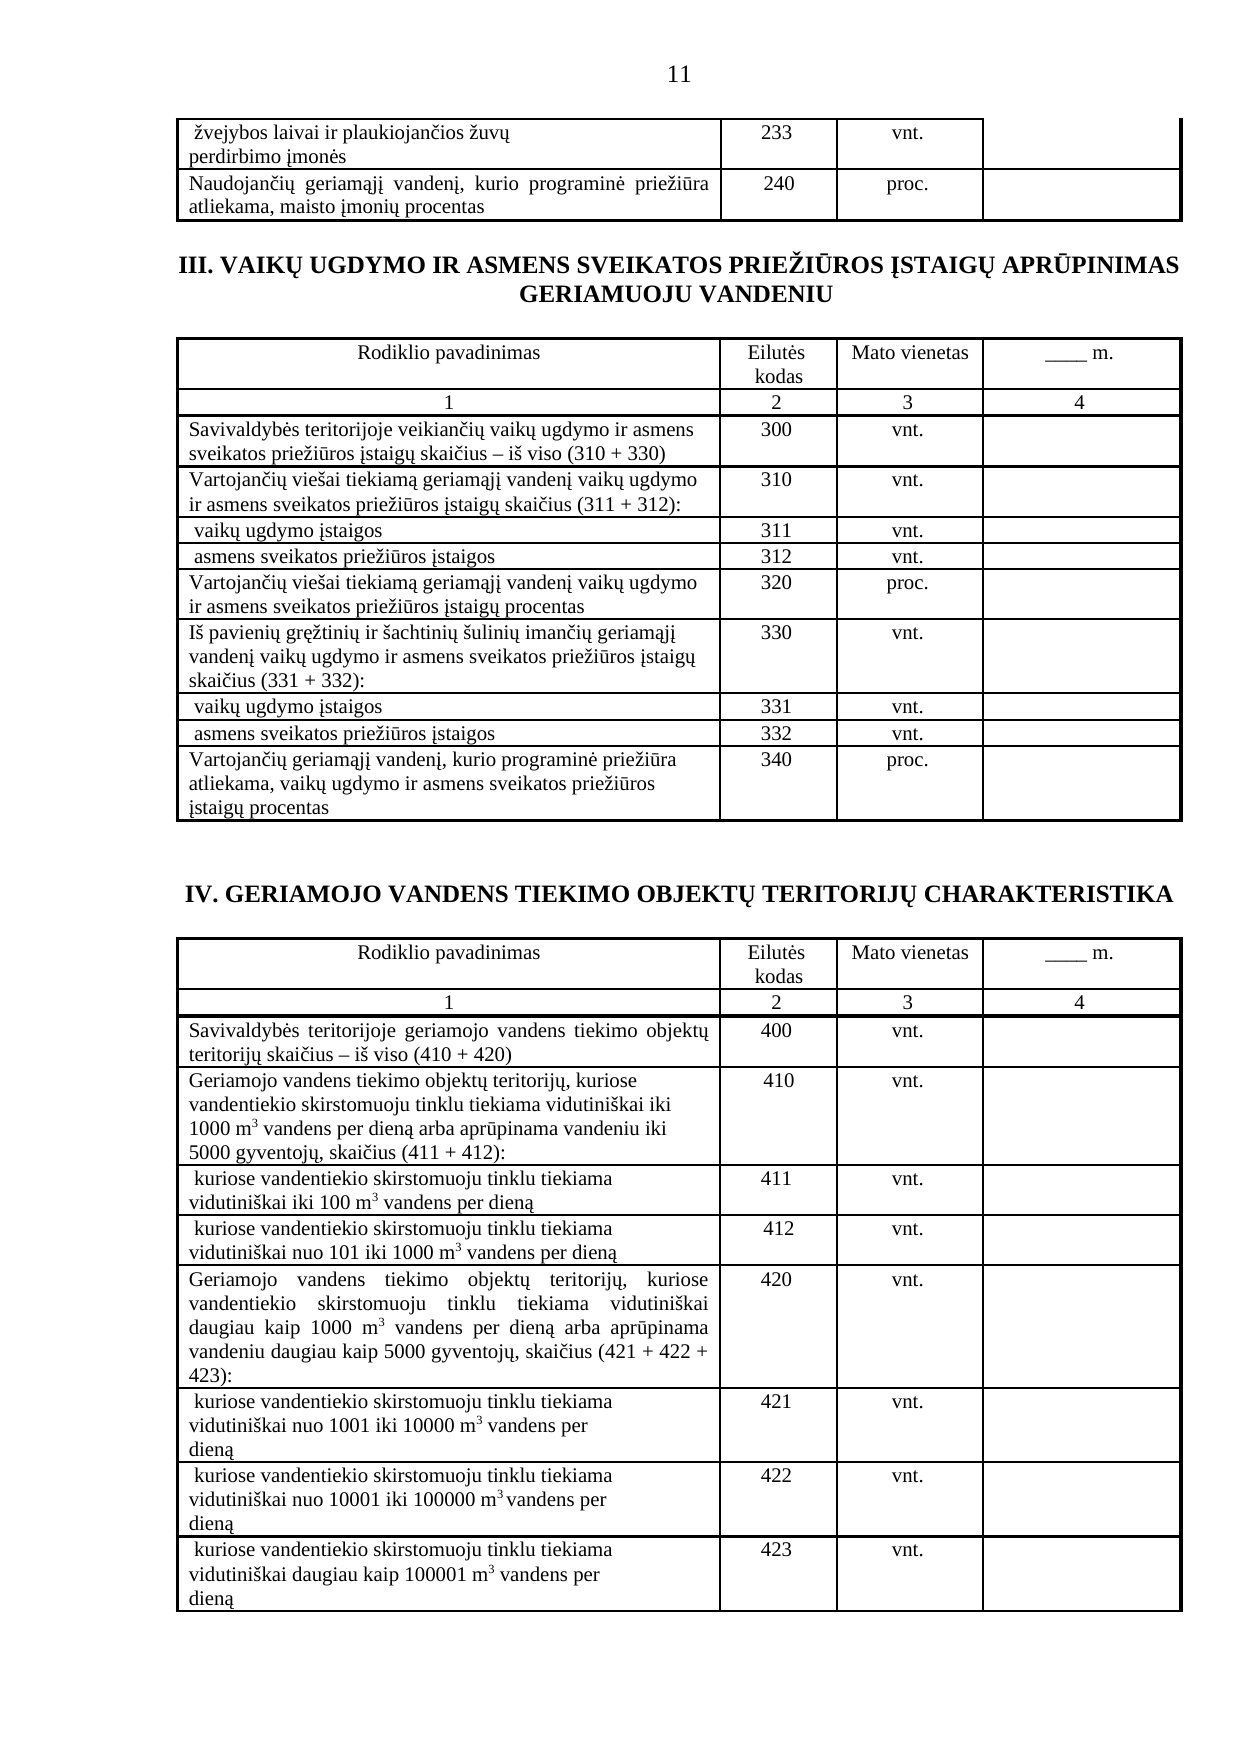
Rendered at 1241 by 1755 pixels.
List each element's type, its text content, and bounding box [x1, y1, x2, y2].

table_cell Naudojančių geriamąjį vandenį, kurio programinė priežiūra atliekama, maisto įmonių procentas [179, 170, 720, 218]
table_cell Savivaldybės teritorijoje veikiančių vaikų ugdymo ir asmens sveikatos priežiūros įstaigų skaičius – iš viso (310 + 330) [179, 417, 719, 465]
table_cell 3 [838, 990, 982, 1014]
table_cell vnt. [838, 1463, 982, 1535]
table_cell Vartojančių viešai tiekiamą geriamąjį vandenį vaikų ugdymo ir asmens sveikatos priežiūros įstaigų procentas [179, 570, 719, 618]
table_cell asmens sveikatos priežiūros įstaigos [179, 721, 719, 744]
table_cell Vartojančių geriamąjį vandenį, kurio programinė priežiūra atliekama, vaikų ugdymo ir asmens sveikatos priežiūros įstaigų procentas [179, 747, 719, 819]
table_header Rodiklio pavadinimas [179, 940, 719, 988]
table_cell vnt. [838, 1216, 982, 1264]
table_cell 1 [179, 390, 719, 414]
table_cell 312 [721, 544, 836, 568]
table_cell [984, 518, 1179, 542]
table_cell [984, 747, 1179, 819]
table_cell vnt. [838, 1166, 982, 1214]
table_header Mato vienetas [838, 940, 982, 988]
table_cell 300 [721, 417, 836, 465]
table_cell 310 [721, 468, 836, 516]
table_cell 2 [721, 390, 836, 414]
table_cell 423 [721, 1538, 836, 1609]
table_cell 420 [721, 1266, 836, 1387]
table_header Mato vienetas [838, 340, 982, 388]
table_cell vnt. [838, 1389, 982, 1461]
table_cell vnt. [838, 1018, 982, 1066]
table_cell [984, 1018, 1179, 1066]
table_cell [984, 1389, 1179, 1461]
table_cell [984, 721, 1179, 744]
table_cell Vartojančių viešai tiekiamą geriamąjį vandenį vaikų ugdymo ir asmens sveikatos priežiūros įstaigų skaičius (311 + 312): [179, 468, 719, 516]
table_cell kuriose vandentiekio skirstomuoju tinklu tiekiama vidutiniškai iki 100 m3 vandens per dieną [179, 1166, 719, 1214]
table_cell [984, 1216, 1179, 1264]
table_cell 320 [721, 570, 836, 618]
table_cell proc. [838, 170, 982, 218]
table_cell vaikų ugdymo įstaigos [179, 694, 719, 718]
table_cell [984, 118, 1179, 168]
table_cell Geriamojo vandens tiekimo objektų teritorijų, kuriose vandentiekio skirstomuoju tinklu tiekiama vidutiniškai daugiau kaip 1000 m3 vandens per dieną arba aprūpinama vandeniu daugiau kaip 5000 gyventojų, skaičius (421 + 422 + 423): [179, 1266, 719, 1387]
table_cell vnt. [838, 1538, 982, 1609]
table_cell Geriamojo vandens tiekimo objektų teritorijų, kuriose vandentiekio skirstomuoju tinklu tiekiama vidutiniškai iki 1000 m3 vandens per dieną arba aprūpinama vandeniu iki 5000 gyventojų, skaičius (411 + 412): [179, 1068, 719, 1164]
table_cell [984, 1068, 1179, 1164]
table_cell [984, 1266, 1179, 1387]
table_cell 331 [721, 694, 836, 718]
table_cell 410 [721, 1068, 836, 1164]
table_cell 4 [984, 390, 1179, 414]
table_cell [984, 694, 1179, 718]
table_header Eilutės kodas [721, 340, 836, 388]
table_cell 240 [722, 170, 836, 218]
table_cell [984, 570, 1179, 618]
table_cell 332 [721, 721, 836, 744]
table_header Eilutės kodas [721, 940, 836, 988]
table_cell vnt. [838, 468, 982, 516]
table_cell kuriose vandentiekio skirstomuoju tinklu tiekiama vidutiniškai daugiau kaip 100001 m3 vandens per dieną [179, 1538, 719, 1609]
table_cell [984, 544, 1179, 568]
table_cell [984, 1166, 1179, 1214]
table_cell 233 [722, 120, 836, 168]
table_cell 422 [721, 1463, 836, 1535]
table_cell [984, 620, 1179, 692]
table_cell [984, 170, 1179, 218]
text III. vaikų ugdymo ir asmens sveikatos priežiūros įstaigų aprūpinimas [177, 250, 1181, 279]
table_cell 340 [721, 747, 836, 819]
table_cell 421 [721, 1389, 836, 1461]
table_cell [984, 1538, 1179, 1609]
table_cell vnt. [838, 518, 982, 542]
table_cell 400 [721, 1018, 836, 1066]
table_cell vnt. [838, 417, 982, 465]
table_cell proc. [838, 570, 982, 618]
table_cell asmens sveikatos priežiūros įstaigos [179, 544, 719, 568]
table_header ____ m. [984, 340, 1179, 388]
table_cell 4 [984, 990, 1179, 1014]
table_cell [984, 468, 1179, 516]
table_cell vaikų ugdymo įstaigos [179, 518, 719, 542]
table_cell vnt. [838, 1266, 982, 1387]
table_header ____ m. [984, 940, 1179, 988]
table_cell [984, 417, 1179, 465]
text geriamuoju vandeniu [177, 279, 1181, 308]
table_cell 411 [721, 1166, 836, 1214]
table_cell Savivaldybės teritorijoje geriamojo vandens tiekimo objektų teritorijų skaičius – iš viso (410 + 420) [179, 1018, 719, 1066]
table_cell 412 [721, 1216, 836, 1264]
table_cell proc. [838, 747, 982, 819]
table_cell 1 [179, 990, 719, 1014]
text IV. geriamojo vandens tiekimo objektų teritorijų charakteristika [177, 879, 1181, 908]
table_cell vnt. [838, 120, 982, 168]
table_cell 2 [721, 990, 836, 1014]
table_cell žvejybos laivai ir plaukiojančios žuvų perdirbimo įmonės [179, 120, 720, 168]
table_cell 311 [721, 518, 836, 542]
table_header Rodiklio pavadinimas [179, 340, 719, 388]
table_cell [984, 1463, 1179, 1535]
table_cell vnt. [838, 620, 982, 692]
table_cell 3 [838, 390, 982, 414]
table_cell vnt. [838, 721, 982, 744]
table_cell vnt. [838, 544, 982, 568]
table_cell vnt. [838, 694, 982, 718]
table_cell kuriose vandentiekio skirstomuoju tinklu tiekiama vidutiniškai nuo 10001 iki 100000 m3 vandens per dieną [179, 1463, 719, 1535]
table_cell kuriose vandentiekio skirstomuoju tinklu tiekiama vidutiniškai nuo 101 iki 1000 m3 vandens per dieną [179, 1216, 719, 1264]
table_cell Iš pavienių gręžtinių ir šachtinių šulinių imančių geriamąjį vandenį vaikų ugdymo ir asmens sveikatos priežiūros įstaigų skaičius (331 + 332): [179, 620, 719, 692]
table_cell vnt. [838, 1068, 982, 1164]
table_cell kuriose vandentiekio skirstomuoju tinklu tiekiama vidutiniškai nuo 1001 iki 10000 m3 vandens per dieną [179, 1389, 719, 1461]
table_cell 330 [721, 620, 836, 692]
